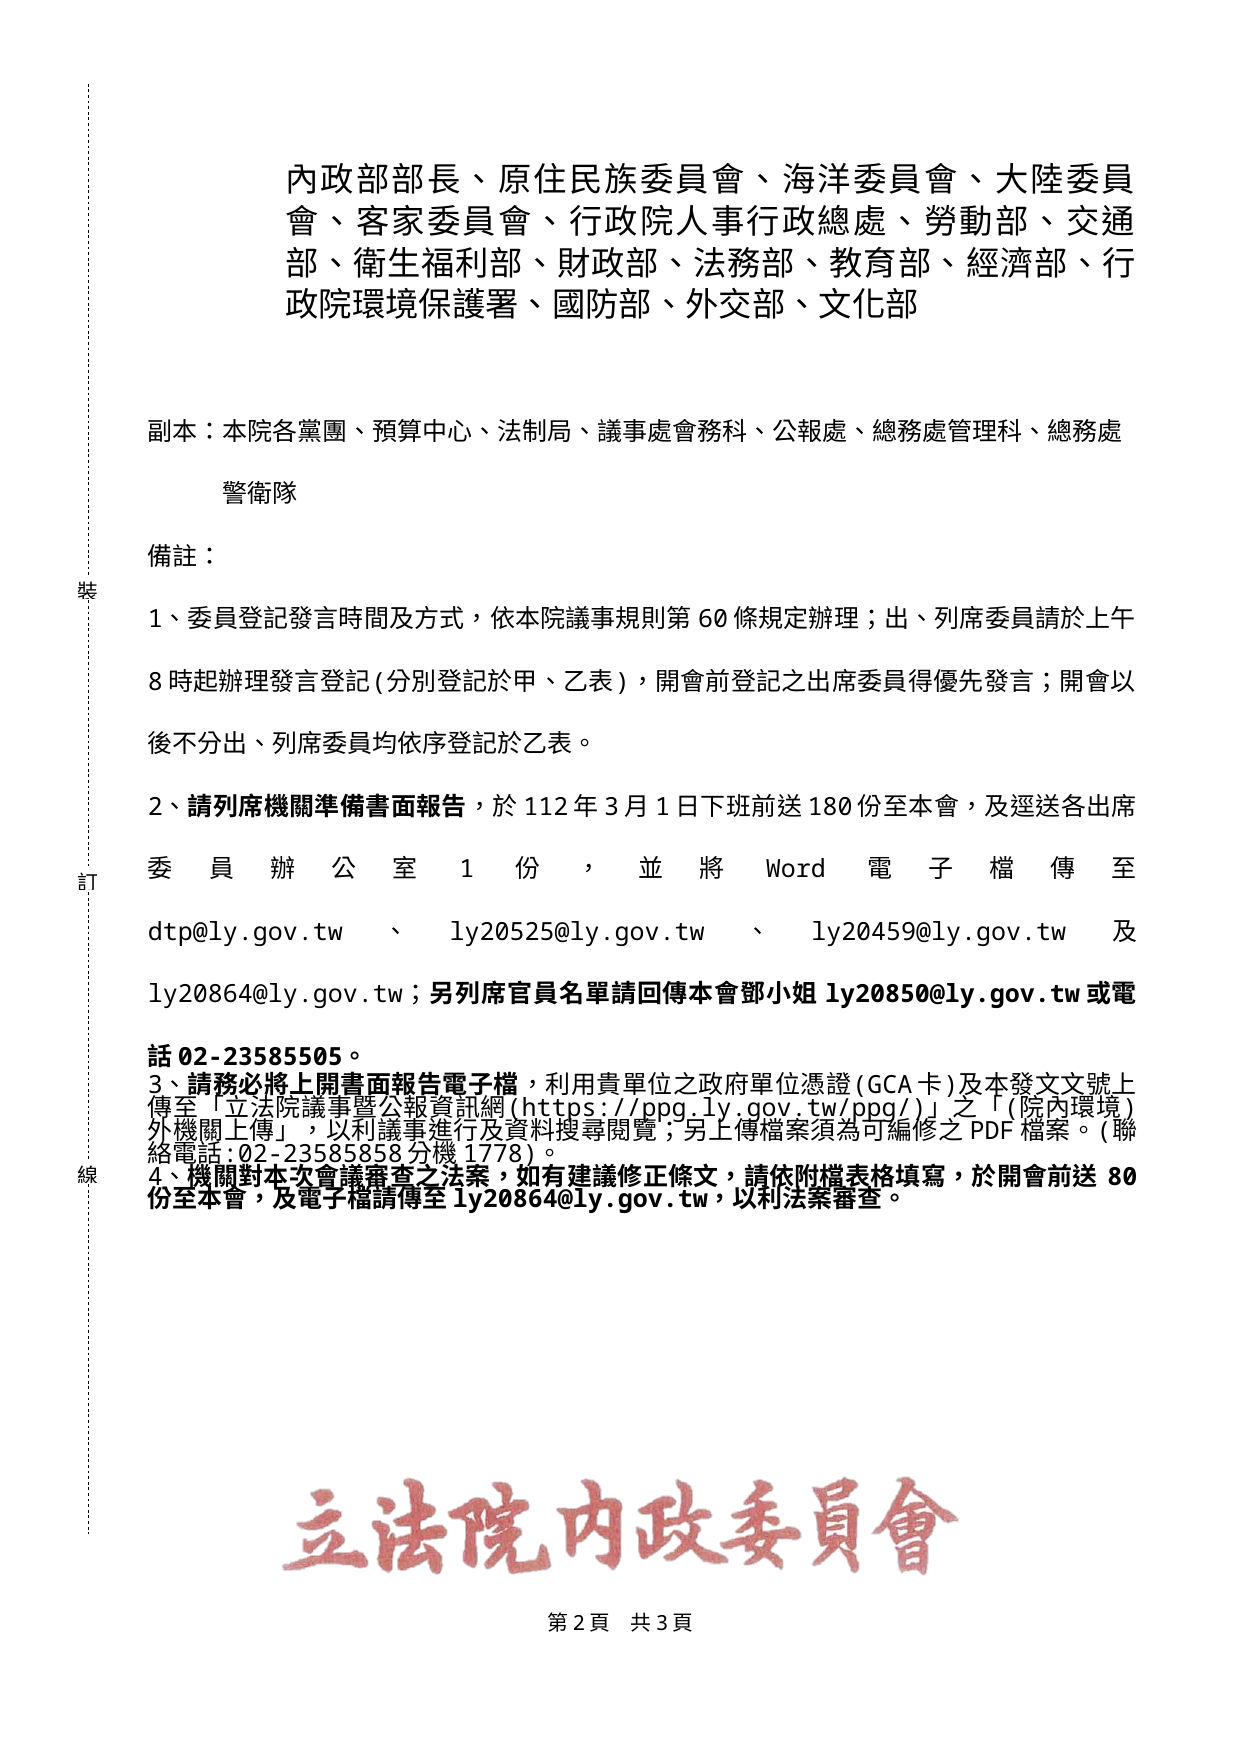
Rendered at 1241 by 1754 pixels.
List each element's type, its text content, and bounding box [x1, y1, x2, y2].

text 內政部部長、原住民族委員會、海洋委員會、大陸委員會、客家委員會、行政院人事行政總處、勞動部、交通部、衛生福利部、財政部、法務部、教育部、經濟部、行政院環境保護署、國防部、外交部、文化部 [285, 158, 1137, 325]
text 備註： [148, 512, 1092, 575]
list 請務必將上開書面報告電子檔，利用貴單位之政府單位憑證(GCA卡)及本發文文號上傳至「立法院議事暨公報資訊網(https://ppg.ly.gov.tw/ppg/)」之「(院內環境)外機關上傳」，以利議事進行及資料搜尋閱覽；另上傳檔案須為可編修之PDF檔案。(聯絡電話:02-23585858分機1778)。 [148, 1075, 1137, 1167]
list 委員登記發言時間及方式，依本院議事規則第60條規定辦理；出、列席委員請於上午8時起辦理發言登記(分別登記於甲、乙表)，開會前登記之出席委員得優先發言；開會以後不分出、列席委員均依序登記於乙表。 [148, 575, 1137, 762]
text 副本：本院各黨團、預算中心、法制局、議事處會務科、公報處、總務處管理科、總務處警衛隊 [148, 387, 1137, 512]
list 請列席機關準備書面報告，於112年3月1日下班前送180份至本會，及逕送各出席委員辦公室1份，並將Word電子檔傳至dtp@ly.gov.tw、ly20525@ly.gov.tw、ly20459@ly.gov.tw及ly20864@ly.gov.tw；另列席官員名單請回傳本會鄧小姐ly20850@ly.gov.tw或電話02-23585505。 [148, 762, 1137, 1075]
list 機關對本次會議審查之法案，如有建議修正條文，請依附檔表格填寫，於開會前送80份至本會，及電子檔請傳至ly20864@ly.gov.tw，以利法案審查。 [148, 1167, 1137, 1212]
